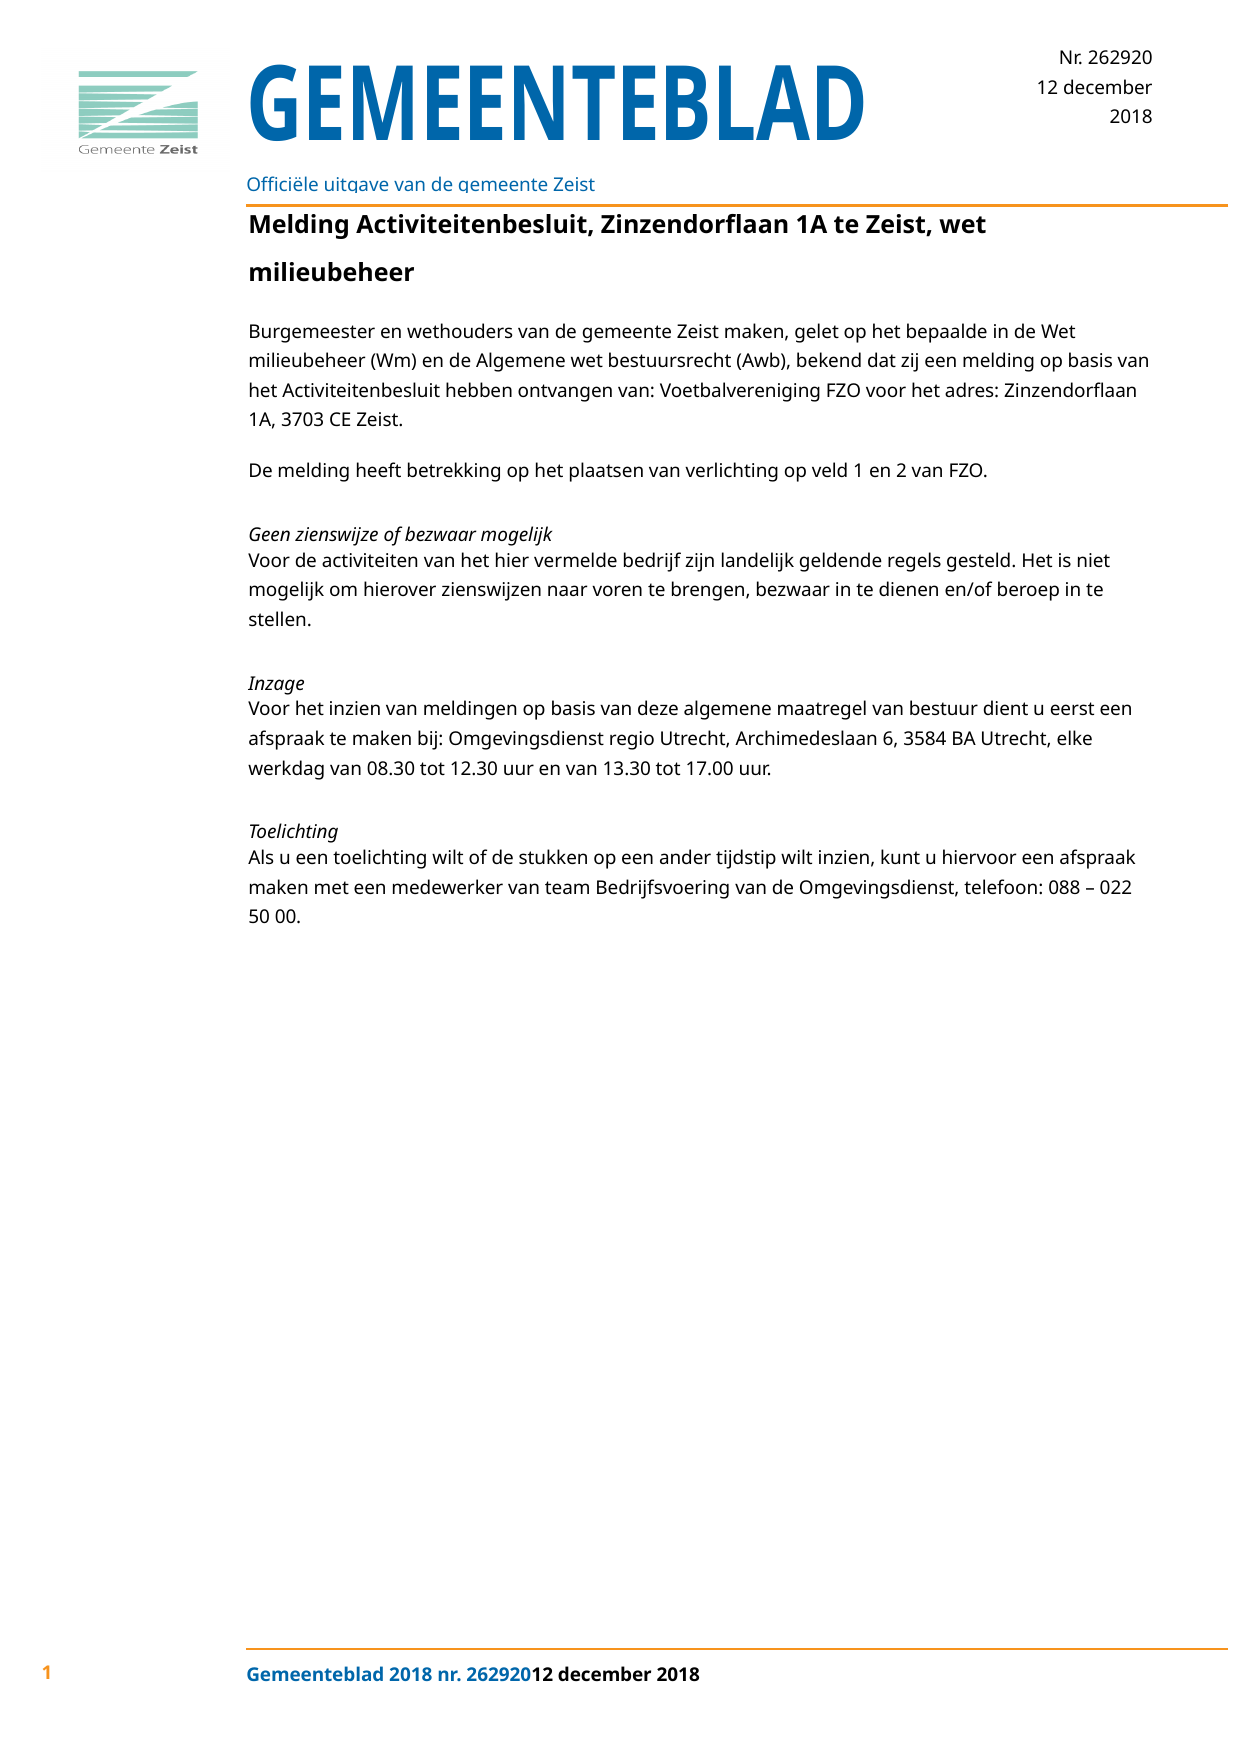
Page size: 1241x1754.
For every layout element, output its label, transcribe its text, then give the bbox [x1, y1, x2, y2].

text Voor het inzien van meldingen op basis van deze algemene maatregel van bestuur dient u eerst een afspraak te maken bij: Omgevingsdienst regio Utrecht, Archimedeslaan 6, 3584 BA Utrecht, elke werkdag van 08.30 tot 12.30 uur en van 13.30 tot 17.00 uur. [248, 696, 1152, 781]
text De melding heeft betrekking op het plaatsen van verlichting op veld 1 en 2 van FZO. [248, 457, 1152, 483]
picture [41, 47, 231, 172]
text Inzage [248, 670, 1152, 696]
text Burgemeester en wethouders van de gemeente Zeist maken, gelet op het bepaalde in de Wet milieubeheer (Wm) en de Algemene wet bestuursrecht (Awb), bekend dat zij een melding op basis van het Activiteitenbesluit hebben ontvangen van: Voetbalvereniging FZO voor het adres: Zinzendorflaan 1A, 3703 CE Zeist. [248, 318, 1152, 432]
text Voor de activiteiten van het hier vermelde bedrijf zijn landelijk geldende regels gesteld. Het is niet mogelijk om hierover zienswijzen naar voren te brengen, bezwaar in te dienen en/of beroep in te stellen. [248, 547, 1152, 632]
text Als u een toelichting wilt of de stukken op een ander tijdstip wilt inzien, kunt u hiervoor een afspraak maken met een medewerker van team Bedrijfsvoering van de Omgevingsdienst, telefoon: 088 – 022 50 00. [248, 844, 1152, 929]
text Melding Activiteitenbesluit, Zinzendorflaan 1A te Zeist, wet milieubeheer [248, 207, 1152, 288]
text Geen zienswijze of bezwaar mogelijk [248, 521, 1152, 547]
text Toelichting [248, 819, 1152, 844]
